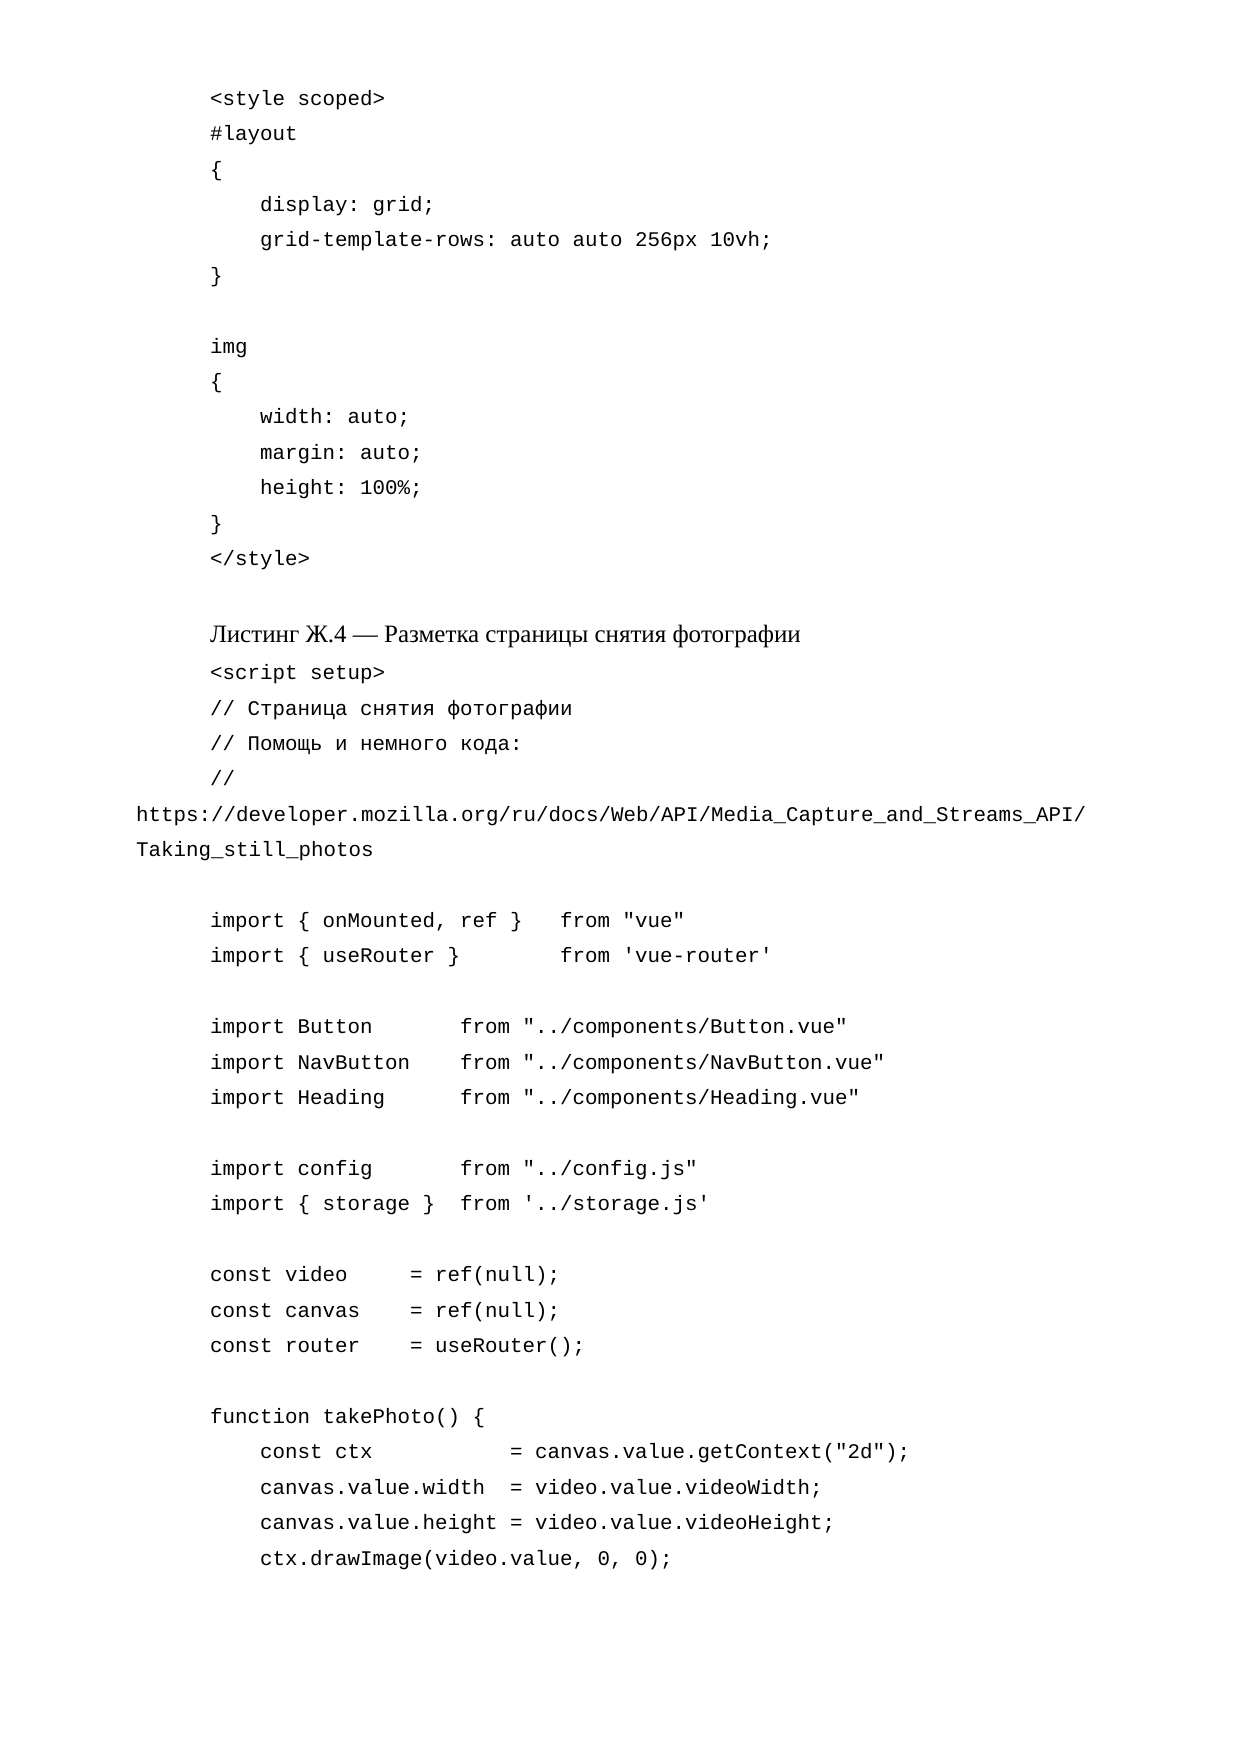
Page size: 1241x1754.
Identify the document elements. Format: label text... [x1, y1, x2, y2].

text function takePhoto() { [136, 1406, 1104, 1429]
text import Heading from "../components/Heading.vue" [136, 1087, 1104, 1111]
text } [136, 265, 1104, 288]
text Листинг Ж.4 — Разметка страницы снятия фотографии [136, 619, 1104, 648]
text const router = useRouter(); [136, 1335, 1104, 1359]
text canvas.value.height = video.value.videoHeight; [136, 1512, 1104, 1536]
text #layout [136, 123, 1104, 147]
text <script setup> [136, 662, 1104, 686]
text // Помощь и немного кода: [136, 733, 1104, 757]
text import Button from "../components/Button.vue" [136, 1016, 1104, 1040]
text canvas.value.width = video.value.videoWidth; [136, 1477, 1104, 1500]
text grid-template-rows: auto auto 256px 10vh; [136, 229, 1104, 253]
text <style scoped> [136, 88, 1104, 111]
text // Страница снятия фотографии [136, 697, 1104, 721]
text img [136, 336, 1104, 359]
text import config from "../config.js" [136, 1158, 1104, 1182]
text </style> [136, 548, 1104, 572]
text import { useRouter } from 'vue-router' [136, 945, 1104, 969]
text import NavButton from "../components/NavButton.vue" [136, 1052, 1104, 1075]
text // https://developer.mozilla.org/ru/docs/Web/API/Media_Capture_and_Streams_API/Taking_still_photos [136, 768, 1104, 863]
text import { storage } from '../storage.js' [136, 1193, 1104, 1217]
text const video = ref(null); [136, 1264, 1104, 1288]
text } [136, 513, 1104, 536]
text ctx.drawImage(video.value, 0, 0); [136, 1547, 1104, 1571]
text const ctx = canvas.value.getContext("2d"); [136, 1441, 1104, 1465]
text { [136, 158, 1104, 182]
text { [136, 371, 1104, 395]
text display: grid; [136, 194, 1104, 218]
text width: auto; [136, 406, 1104, 430]
text import { onMounted, ref } from "vue" [136, 910, 1104, 934]
text margin: auto; [136, 442, 1104, 466]
text const canvas = ref(null); [136, 1299, 1104, 1323]
text height: 100%; [136, 477, 1104, 501]
